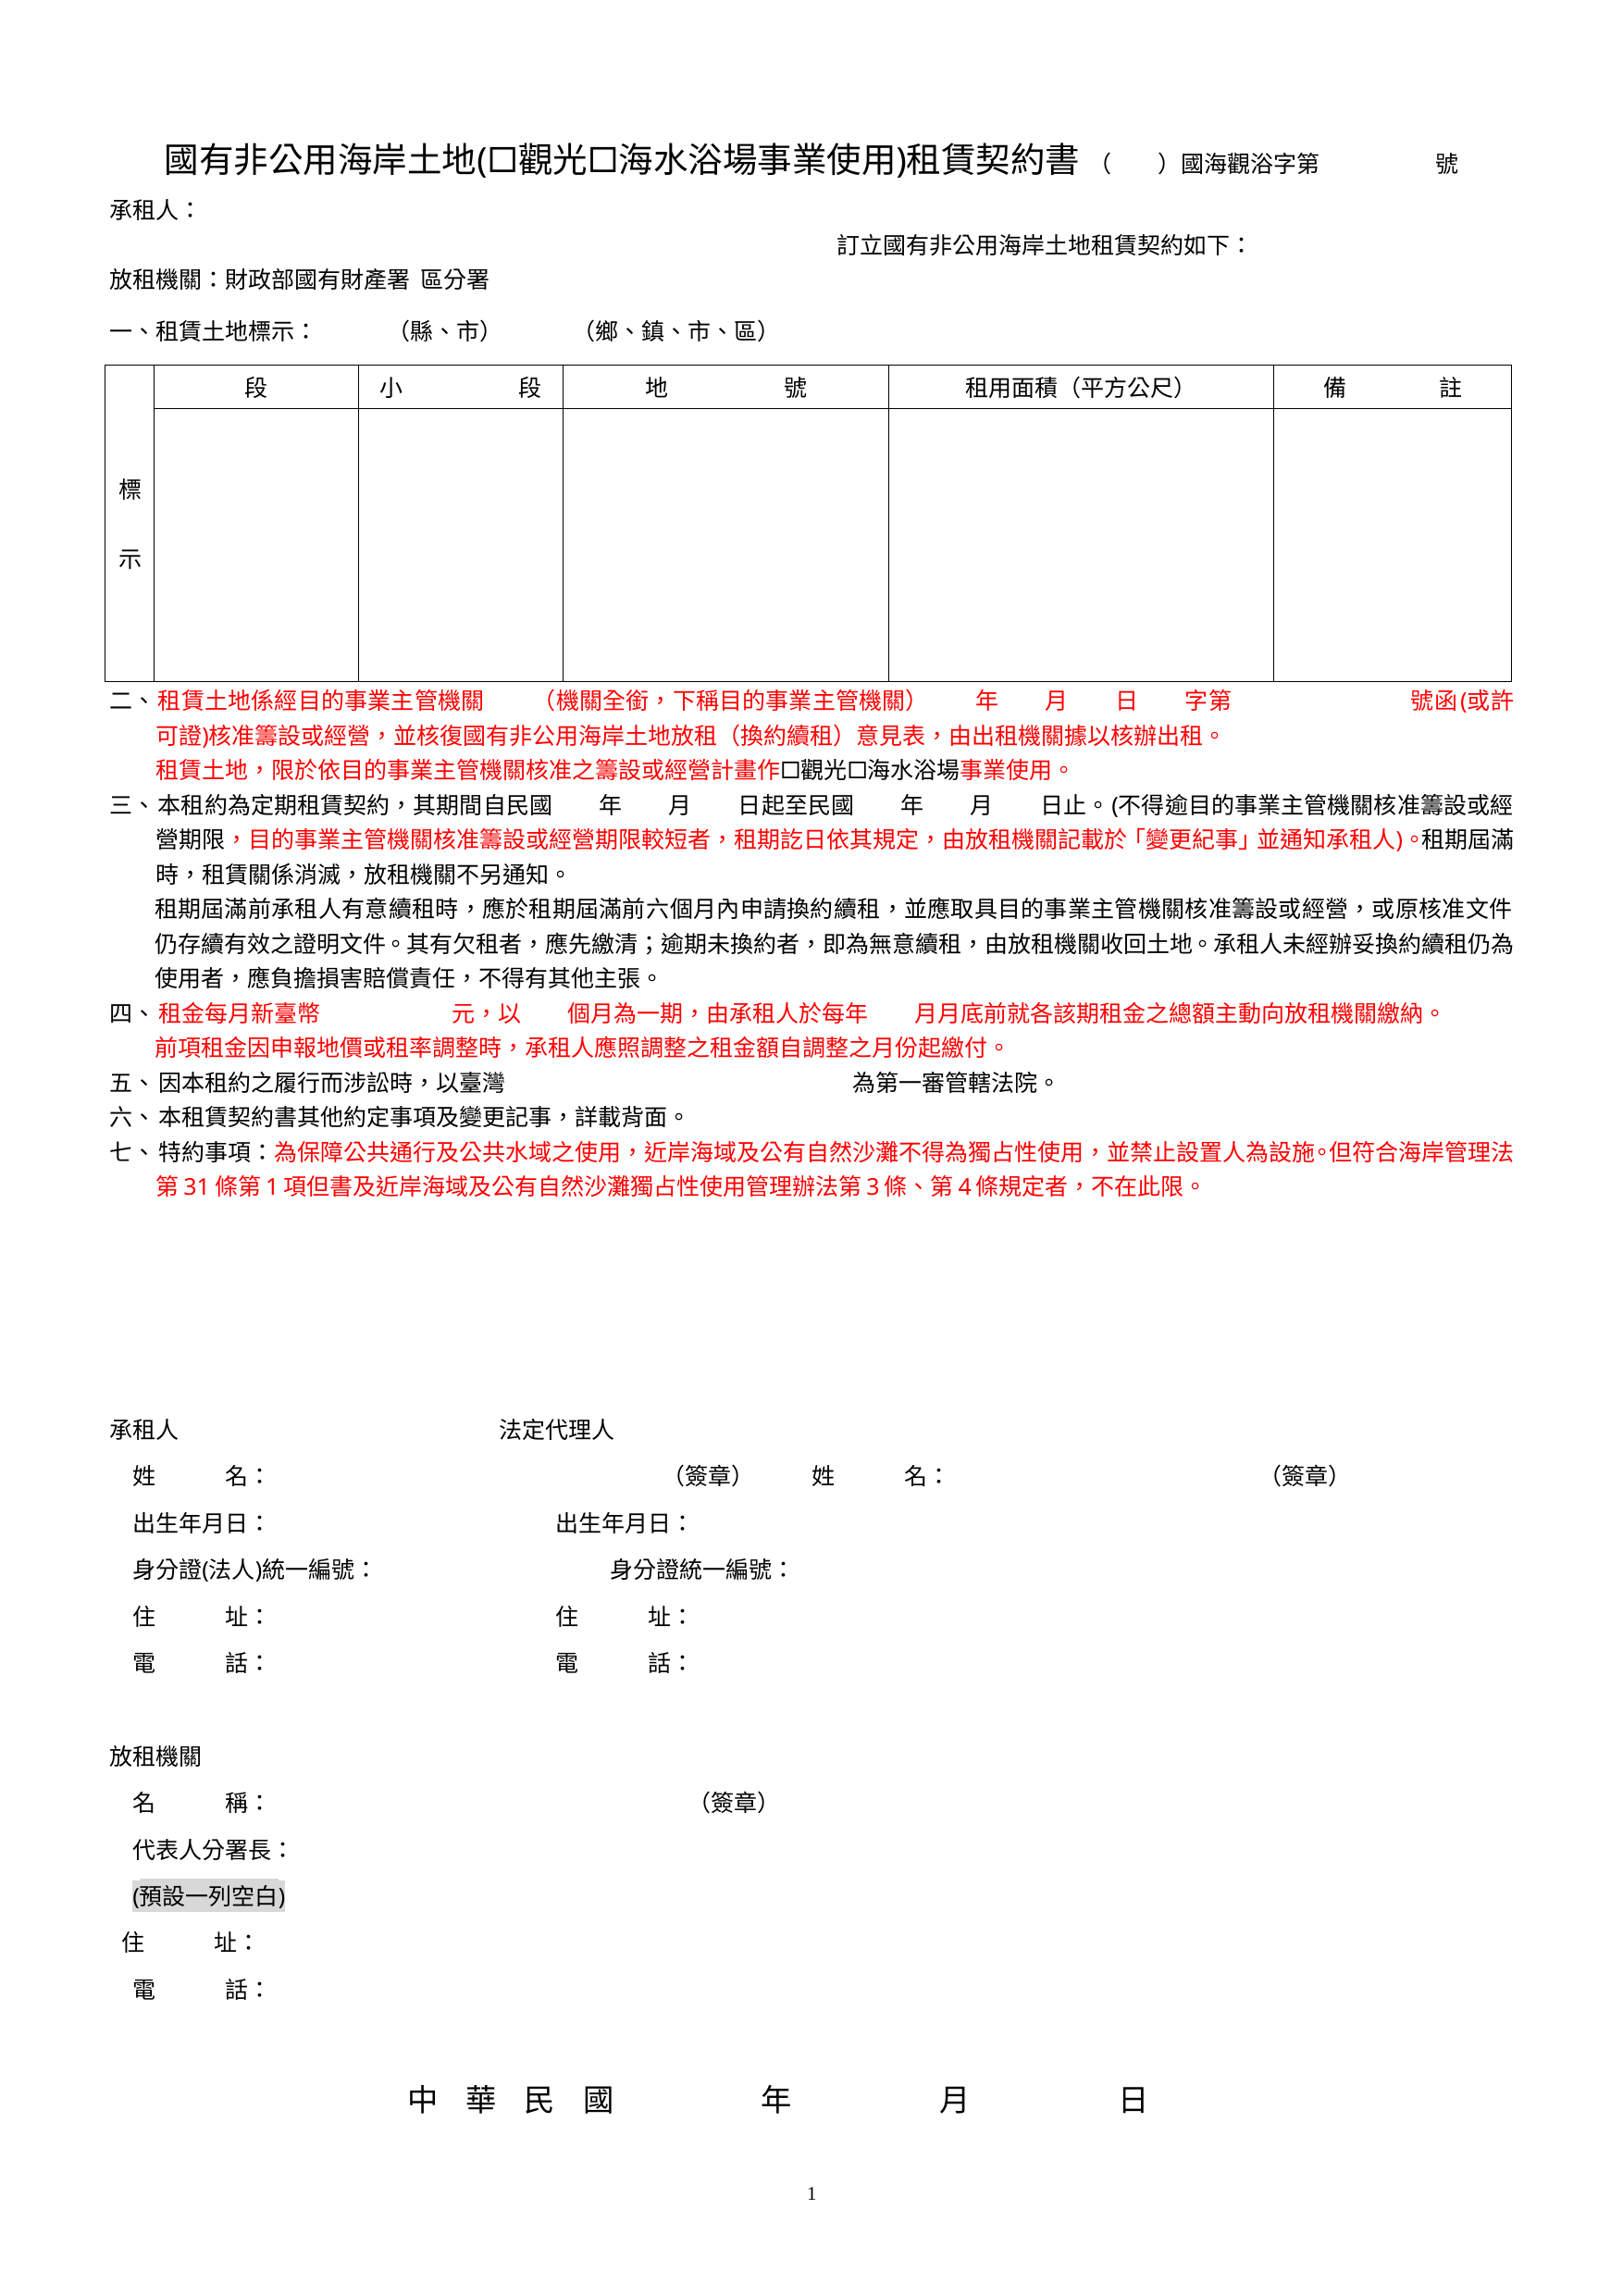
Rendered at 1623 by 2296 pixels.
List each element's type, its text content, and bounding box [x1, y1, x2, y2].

text 租賃土地，限於依目的事業主管機關核准之籌設或經營計畫作觀光海水浴場事業使用。 [155, 751, 1514, 787]
text 電 話： 電 話： [109, 1644, 1514, 1679]
table_cell [155, 409, 358, 681]
text 承租人： [109, 192, 1514, 227]
table_cell [1274, 409, 1511, 681]
list 本租賃契約書其他約定事項及變更記事，詳載背面。 [109, 1098, 1514, 1134]
text 電 話： [109, 1971, 1514, 2005]
table_cell [889, 409, 1273, 681]
list 租金每月新臺幣 元，以 個月為一期，由承租人於每年 月月底前就各該期租金之總額主動向放租機關繳納。 [109, 995, 1514, 1029]
table_header 備 註 [1274, 366, 1511, 408]
text 姓 名： （簽章） 姓 名： （簽章） [109, 1458, 1514, 1493]
table_header 地 號 [564, 366, 888, 408]
table_header 段 [155, 366, 358, 408]
text 前項租金因申報地價或租率調整時，承租人應照調整之租金額自調整之月份起繳付。 [155, 1029, 1514, 1064]
text 住 址： 住 址： [109, 1597, 1514, 1632]
text (預設一列空白) [109, 1878, 1514, 1912]
text 放租機關：財政部國有財產署 區分署 [109, 261, 1514, 296]
text 租期屆滿前承租人有意續租時，應於租期屆滿前六個月內申請換約續租，並應取具目的事業主管機關核准籌設或經營，或原核准文件仍存續有效之證明文件。其有欠租者，應先繳清；逾期未換約者，即為無意續租，由放租機關收回土地。承租人未經辦妥換約續租仍為使用者，應負擔損害賠償責任，不得有其他主張。 [155, 890, 1514, 995]
list 特約事項：為保障公共通行及公共水域之使用，近岸海域及公有自然沙灘不得為獨占性使用，並禁止設置人為設施。但符合海岸管理法第31條第1項但書及近岸海域及公有自然沙灘獨占性使用管理辦法第3條、第4條規定者，不在此限。 [109, 1134, 1514, 1203]
text 出生年月日： 出生年月日： [109, 1505, 1514, 1539]
text 住 址： [109, 1924, 1514, 1959]
list 租賃土地係經目的事業主管機關 （機關全銜，下稱目的事業主管機關） 年 月 日 字第 號函(或許可證)核准籌設或經營，並核復國有非公用海岸土地放租（換約續租）意見表，由出租機關據以核辦出租。 [109, 682, 1514, 751]
table_header 標 示 [105, 366, 154, 681]
text 國有非公用海岸土地(觀光海水浴場事業使用)租賃契約書 （ ）國海觀浴字第 號 [109, 122, 1514, 192]
table_cell [359, 409, 563, 681]
text 代表人分署長： [109, 1831, 1514, 1866]
table_header 租用面積（平方公尺） [889, 366, 1273, 408]
text 身分證(法人)統一編號： 身分證統一編號： [109, 1551, 1514, 1585]
text 中 華 民 國 年 月 日 [109, 2064, 1448, 2133]
text 名 稱： （簽章） [109, 1784, 1514, 1819]
table_header 小 段 [359, 366, 563, 408]
table_cell [564, 409, 888, 681]
text 放租機關 [109, 1738, 1514, 1772]
text 一、租賃土地標示： （縣、市） （鄉、鎮、市、區） [109, 313, 1514, 347]
text 訂立國有非公用海岸土地租賃契約如下： [109, 227, 1514, 261]
list 因本租約之履行而涉訟時，以臺灣 為第一審管轄法院。 [109, 1064, 1514, 1098]
text 承租人 法定代理人 [109, 1411, 1514, 1446]
list 本租約為定期租賃契約，其期間自民國 年 月 日起至民國 年 月 日止。(不得逾目的事業主管機關核准籌設或經營期限，目的事業主管機關核准籌設或經營期限較短者，租期訖日依其規定，由放租機關記載於「變更紀事」並通知承租人)。租期屆滿時，租賃關係消滅，放租機關不另通知。 [109, 787, 1514, 890]
